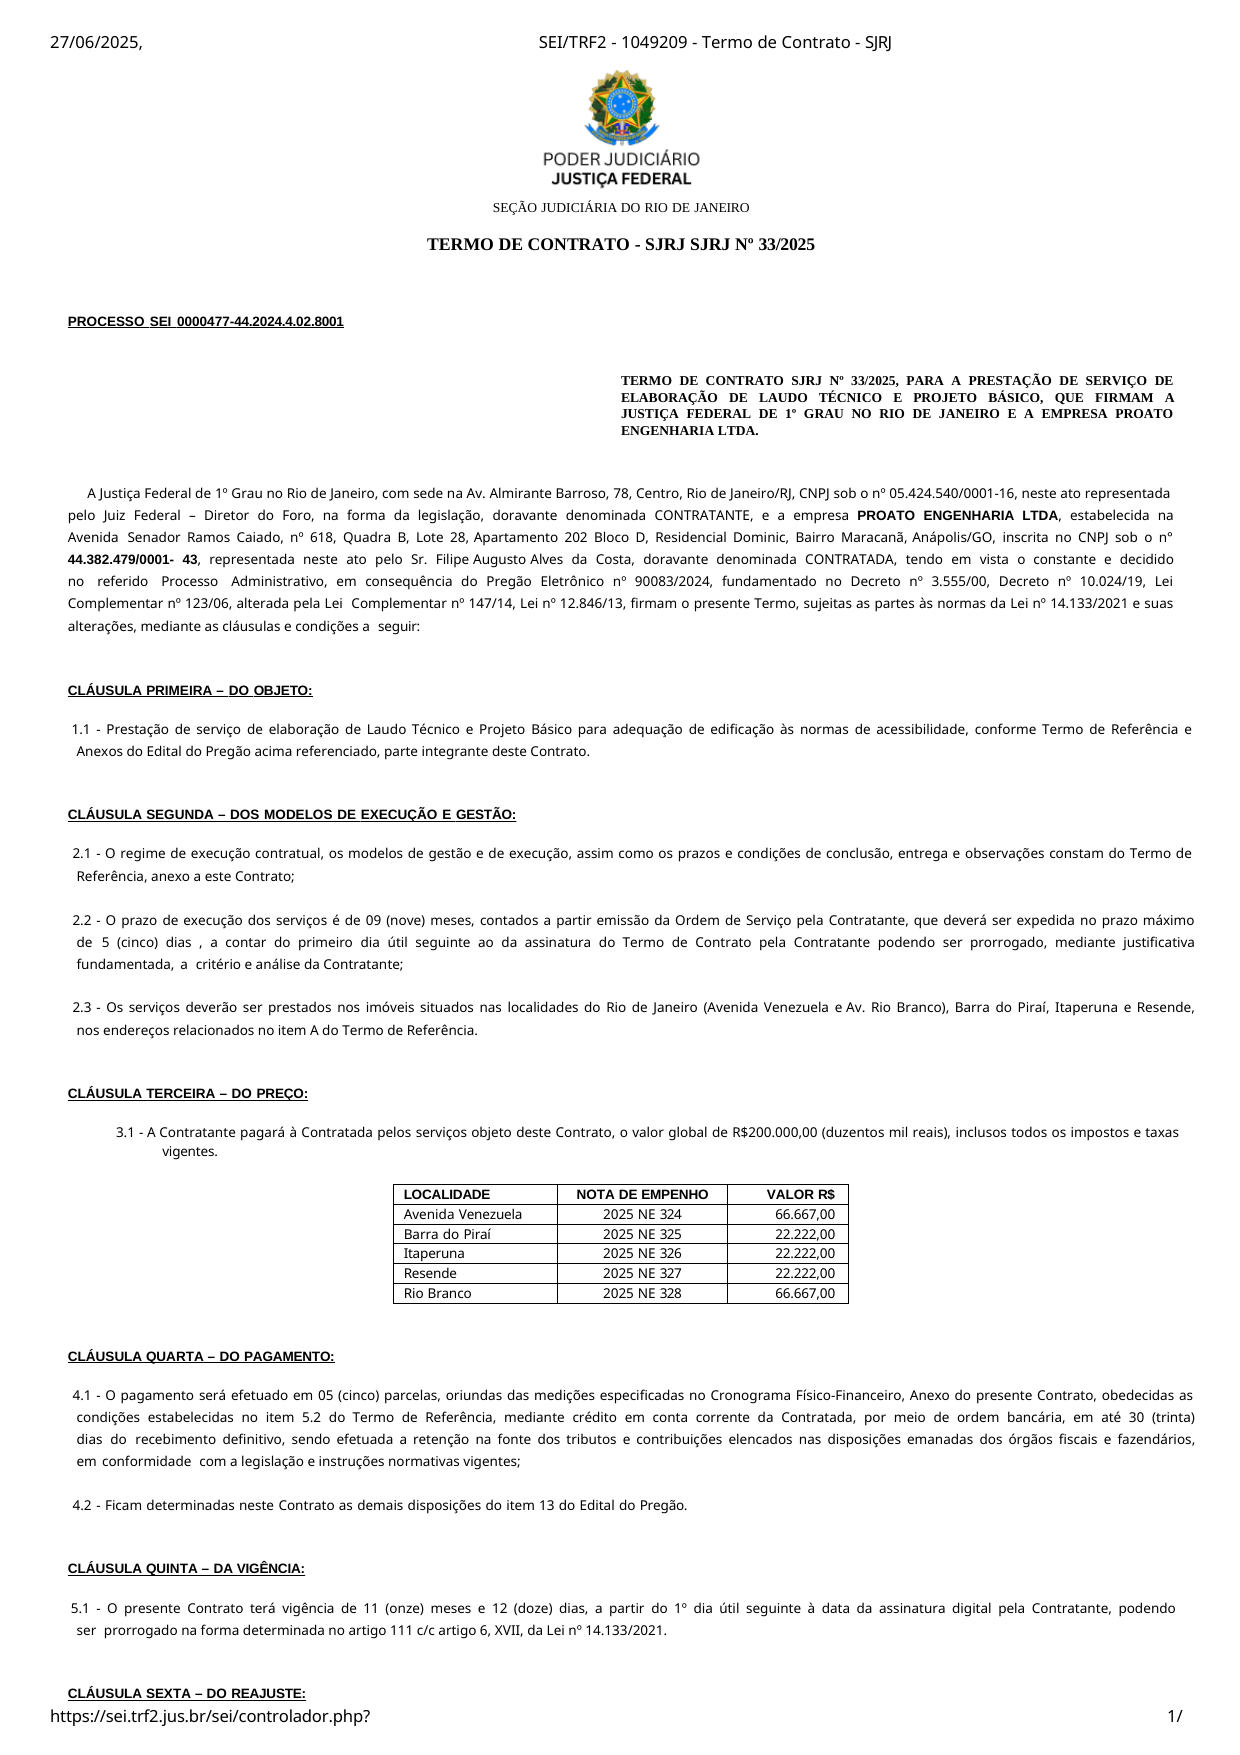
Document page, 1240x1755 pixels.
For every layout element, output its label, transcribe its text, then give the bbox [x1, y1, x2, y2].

table_cell Itaperuna [394, 1244, 557, 1263]
table_header VALOR R$ [728, 1185, 848, 1204]
list - Ficam determinadas neste Contrato as demais disposições do item 13 do Edital do Pregão. [87, 1496, 1195, 1515]
table_header NOTA DE EMPENHO [558, 1185, 727, 1204]
table_cell 2025 NE 324 [558, 1205, 727, 1223]
table_cell 22.222,00 [728, 1225, 848, 1243]
table_cell 66.667,00 [728, 1205, 848, 1223]
subtitle PROCESSO SEI 0000477-44.2024.4.02.8001 [68, 313, 1195, 329]
text A Justiça Federal de 1º Grau no Rio de Janeiro, com sede na Av. Almirante Barroso, 78, Centro, Rio de Janeiro/RJ, CNPJ sob o nº 05.424.540/0001-16, neste ato representada pelo Juiz Federal – Diretor do Foro, na forma da legislação, doravante denominada CONTRATANTE, e a empresa PROATO ENGENHARIA LTDA, estabelecida na Avenida Senador Ramos Caiado, nº 618, Quadra B, Lote 28, Apartamento 202 Bloco D, Residencial Dominic, Bairro Maracanã, Anápolis/GO, inscrita no CNPJ sob o n° 44.382.479/0001- 43, representada neste ato pelo Sr. Filipe Augusto Alves da Costa, doravante denominada CONTRATADA, tendo em vista o constante e decidido no referido Processo Administrativo, em consequência do Pregão Eletrônico nº 90083/2024, fundamentado no Decreto nº 3.555/00, Decreto nº 10.024/19, Lei Complementar nº 123/06, alterada pela Lei Complementar nº 147/14, Lei nº 12.846/13, firmam o presente Termo, sujeitas as partes às normas da Lei nº 14.133/2021 e suas alterações, mediante as cláusulas e condições a seguir: [68, 484, 1174, 635]
subtitle CLÁUSULA QUINTA – DA VIGÊNCIA: [68, 1561, 1195, 1577]
list - O prazo de execução dos serviços é de 09 (nove) meses, contados a partir emissão da Ordem de Serviço pela Contratante, que deverá ser expedida no prazo máximo de 5 (cinco) dias , a contar do primeiro dia útil seguinte ao da assinatura do Termo de Contrato pela Contratante podendo ser prorrogado, mediante justificativa fundamentada, a critério e análise da Contratante; [68, 910, 1195, 973]
subtitle CLÁUSULA PRIMEIRA – DO OBJETO: [68, 682, 1195, 698]
list - O pagamento será efetuado em 05 (cinco) parcelas, oriundas das medições especificadas no Cronograma Físico-Financeiro, Anexo do presente Contrato, obedecidas as condições estabelecidas no item 5.2 do Termo de Referência, mediante crédito em conta corrente da Contratada, por meio de ordem bancária, em até 30 (trinta) dias do recebimento definitivo, sendo efetuada a retenção na fonte dos tributos e contribuições elencados nas disposições emanadas dos órgãos fiscais e fazendários, em conformidade com a legislação e instruções normativas vigentes; [68, 1386, 1195, 1471]
list - Prestação de serviço de elaboração de Laudo Técnico e Projeto Básico para adequação de edificação às normas de acessibilidade, conforme Termo de Referência e Anexos do Edital do Pregão acima referenciado, parte integrante deste Contrato. [68, 719, 1195, 760]
table_cell Barra do Piraí [394, 1225, 557, 1243]
table_cell 22.222,00 [728, 1244, 848, 1263]
list - A Contratante pagará à Contratada pelos serviços objeto deste Contrato, o valor global de R$200.000,00 (duzentos mil reais), inclusos todos os impostos e taxas vigentes. [116, 1123, 1195, 1160]
table_cell 2025 NE 327 [558, 1264, 727, 1283]
subtitle CLÁUSULA QUARTA – DO PAGAMENTO: [68, 1349, 1195, 1364]
subtitle CLÁUSULA SEXTA – DO REAJUSTE: [68, 1686, 1195, 1702]
table_header LOCALIDADE [394, 1185, 557, 1204]
text SEÇÃO JUDICIÁRIA DO RIO DE JANEIRO [383, 200, 859, 215]
list - O regime de execução contratual, os modelos de gestão e de execução, assim como os prazos e condições de conclusão, entrega e observações constam do Termo de Referência, anexo a este Contrato; [68, 844, 1195, 885]
text TERMO DE CONTRATO SJRJ Nº 33/2025, PARA A PRESTAÇÃO DE SERVIÇO DE ELABORAÇÃO DE LAUDO TÉCNICO E PROJETO BÁSICO, QUE FIRMAM A JUSTIÇA FEDERAL DE 1º GRAU NO RIO DE JANEIRO E A EMPRESA PROATO ENGENHARIA LTDA. [621, 373, 1174, 438]
table_cell 66.667,00 [728, 1284, 848, 1303]
table_cell 2025 NE 326 [558, 1244, 727, 1263]
subtitle CLÁUSULA TERCEIRA – DO PREÇO: [68, 1086, 1195, 1102]
text TERMO DE CONTRATO - SJRJ SJRJ Nº 33/2025 [383, 233, 859, 254]
table_cell Resende [394, 1264, 557, 1283]
table_cell 2025 NE 325 [558, 1225, 727, 1243]
subtitle CLÁUSULA SEGUNDA – DOS MODELOS DE EXECUÇÃO E GESTÃO: [68, 807, 1195, 823]
list - Os serviços deverão ser prestados nos imóveis situados nas localidades do Rio de Janeiro (Avenida Venezuela e Av. Rio Branco), Barra do Piraí, Itaperuna e Resende, nos endereços relacionados no item A do Termo de Referência. [68, 998, 1195, 1039]
table_cell Rio Branco [394, 1284, 557, 1303]
table_cell 22.222,00 [728, 1264, 848, 1283]
table_cell 2025 NE 328 [558, 1284, 727, 1303]
list - O presente Contrato terá vigência de 11 (onze) meses e 12 (doze) dias, a partir do 1º dia útil seguinte à data da assinatura digital pela Contratante, podendo ser prorrogado na forma determinada no artigo 111 c/c artigo 6, XVII, da Lei nº 14.133/2021. [68, 1598, 1195, 1639]
table_cell Avenida Venezuela [394, 1205, 557, 1223]
